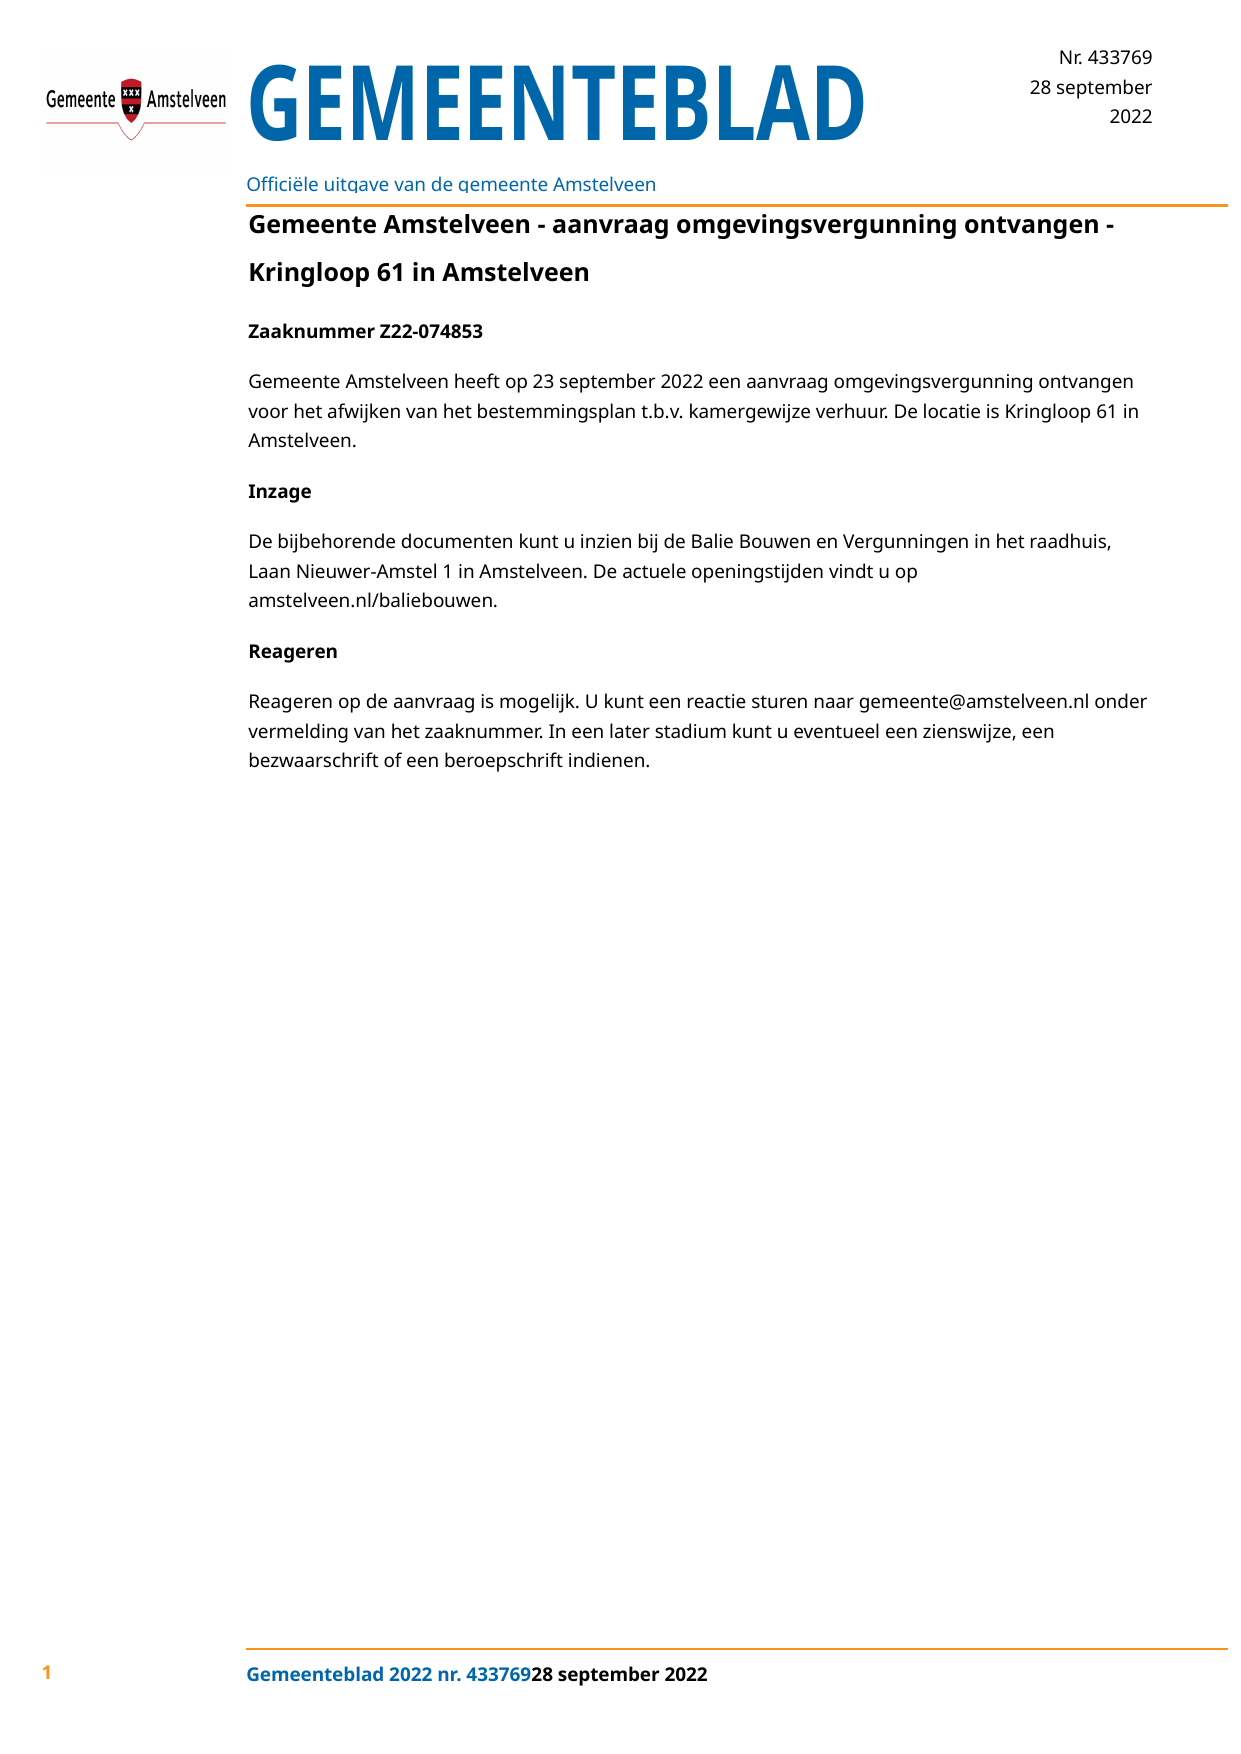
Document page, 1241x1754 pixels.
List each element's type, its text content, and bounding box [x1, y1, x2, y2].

text De bijbehorende documenten kunt u inzien bij de Balie Bouwen en Vergunningen in het raadhuis, Laan Nieuwer-Amstel 1 in Amstelveen. De actuele openingstijden vindt u op amstelveen.nl/baliebouwen. [248, 528, 1152, 613]
text Zaaknummer Z22-074853 [248, 318, 1152, 344]
text Reageren op de aanvraag is mogelijk. U kunt een reactie sturen naar gemeente@amstelveen.nl onder vermelding van het zaaknummer. In een later stadium kunt u eventueel een zienswijze, een bezwaarschrift of een beroepschrift indienen. [248, 688, 1152, 773]
picture [41, 47, 231, 172]
text Gemeente Amstelveen - aanvraag omgevingsvergunning ontvangen - Kringloop 61 in Amstelveen [248, 207, 1152, 288]
text Gemeente Amstelveen heeft op 23 september 2022 een aanvraag omgevingsvergunning ontvangen voor het afwijken van het bestemmingsplan t.b.v. kamergewijze verhuur. De locatie is Kringloop 61 in Amstelveen. [248, 368, 1152, 453]
text Inzage [248, 478, 1152, 504]
text Reageren [248, 638, 1152, 664]
